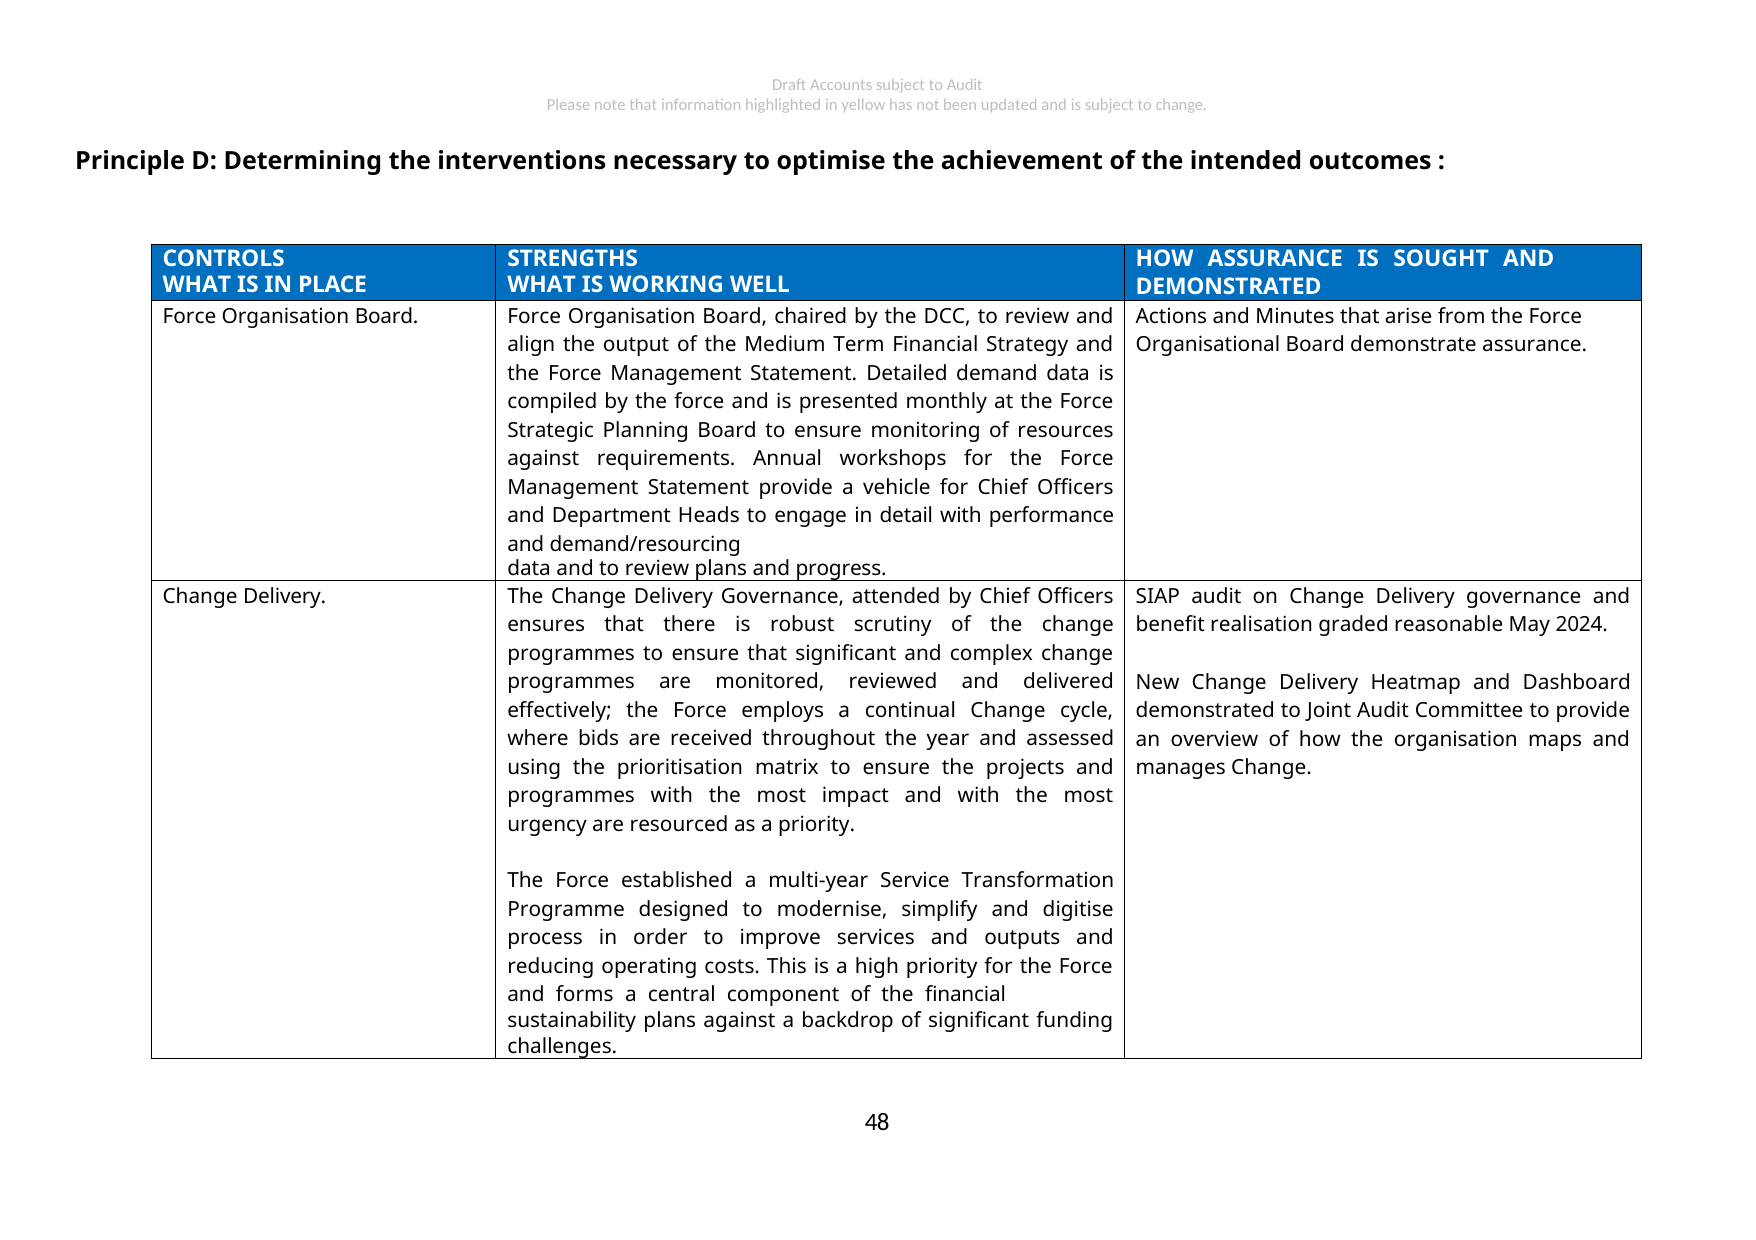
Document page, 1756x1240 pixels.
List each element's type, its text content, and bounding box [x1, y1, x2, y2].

table_cell SIAP audit on Change Delivery governance and benefit realisation graded reasonable May 2024. New Change Delivery Heatmap and Dashboard demonstrated to Joint Audit Committee to provide an overview of how the organisation maps and manages Change. [1125, 581, 1641, 1058]
table_cell Actions and Minutes that arise from the Force Organisational Board demonstrate assurance. [1125, 301, 1641, 580]
table_header HOW ASSURANCE IS SOUGHT AND DEMONSTRATED [1125, 245, 1641, 300]
table_cell Change Delivery. [152, 581, 495, 1058]
table_header CONTROLS WHAT IS IN PLACE [152, 245, 495, 300]
table_cell Force Organisation Board. [152, 301, 495, 580]
subtitle Principle D: Determining the interventions necessary to optimise the achievement of the intended outcomes : [75, 142, 1711, 176]
table_cell The Change Delivery Governance, attended by Chief Officers ensures that there is robust scrutiny of the change programmes to ensure that significant and complex change programmes are monitored, reviewed and delivered effectively; the Force employs a continual Change cycle, where bids are received throughout the year and assessed using the prioritisation matrix to ensure the projects and programmes with the most impact and with the most urgency are resourced as a priority. The Force established a multi-year Service Transformation Programme designed to modernise, simplify and digitise process in order to improve services and outputs and reducing operating costs. This is a high priority for the Force and forms a central component of the financial sustainability plans against a backdrop of significant funding challenges. [496, 581, 1124, 1058]
table_cell Force Organisation Board, chaired by the DCC, to review and align the output of the Medium Term Financial Strategy and the Force Management Statement. Detailed demand data is compiled by the force and is presented monthly at the Force Strategic Planning Board to ensure monitoring of resources against requirements. Annual workshops for the Force Management Statement provide a vehicle for Chief Officers and Department Heads to engage in detail with performance and demand/resourcing data and to review plans and progress. [496, 301, 1124, 580]
table_header STRENGTHS WHAT IS WORKING WELL [496, 245, 1124, 300]
